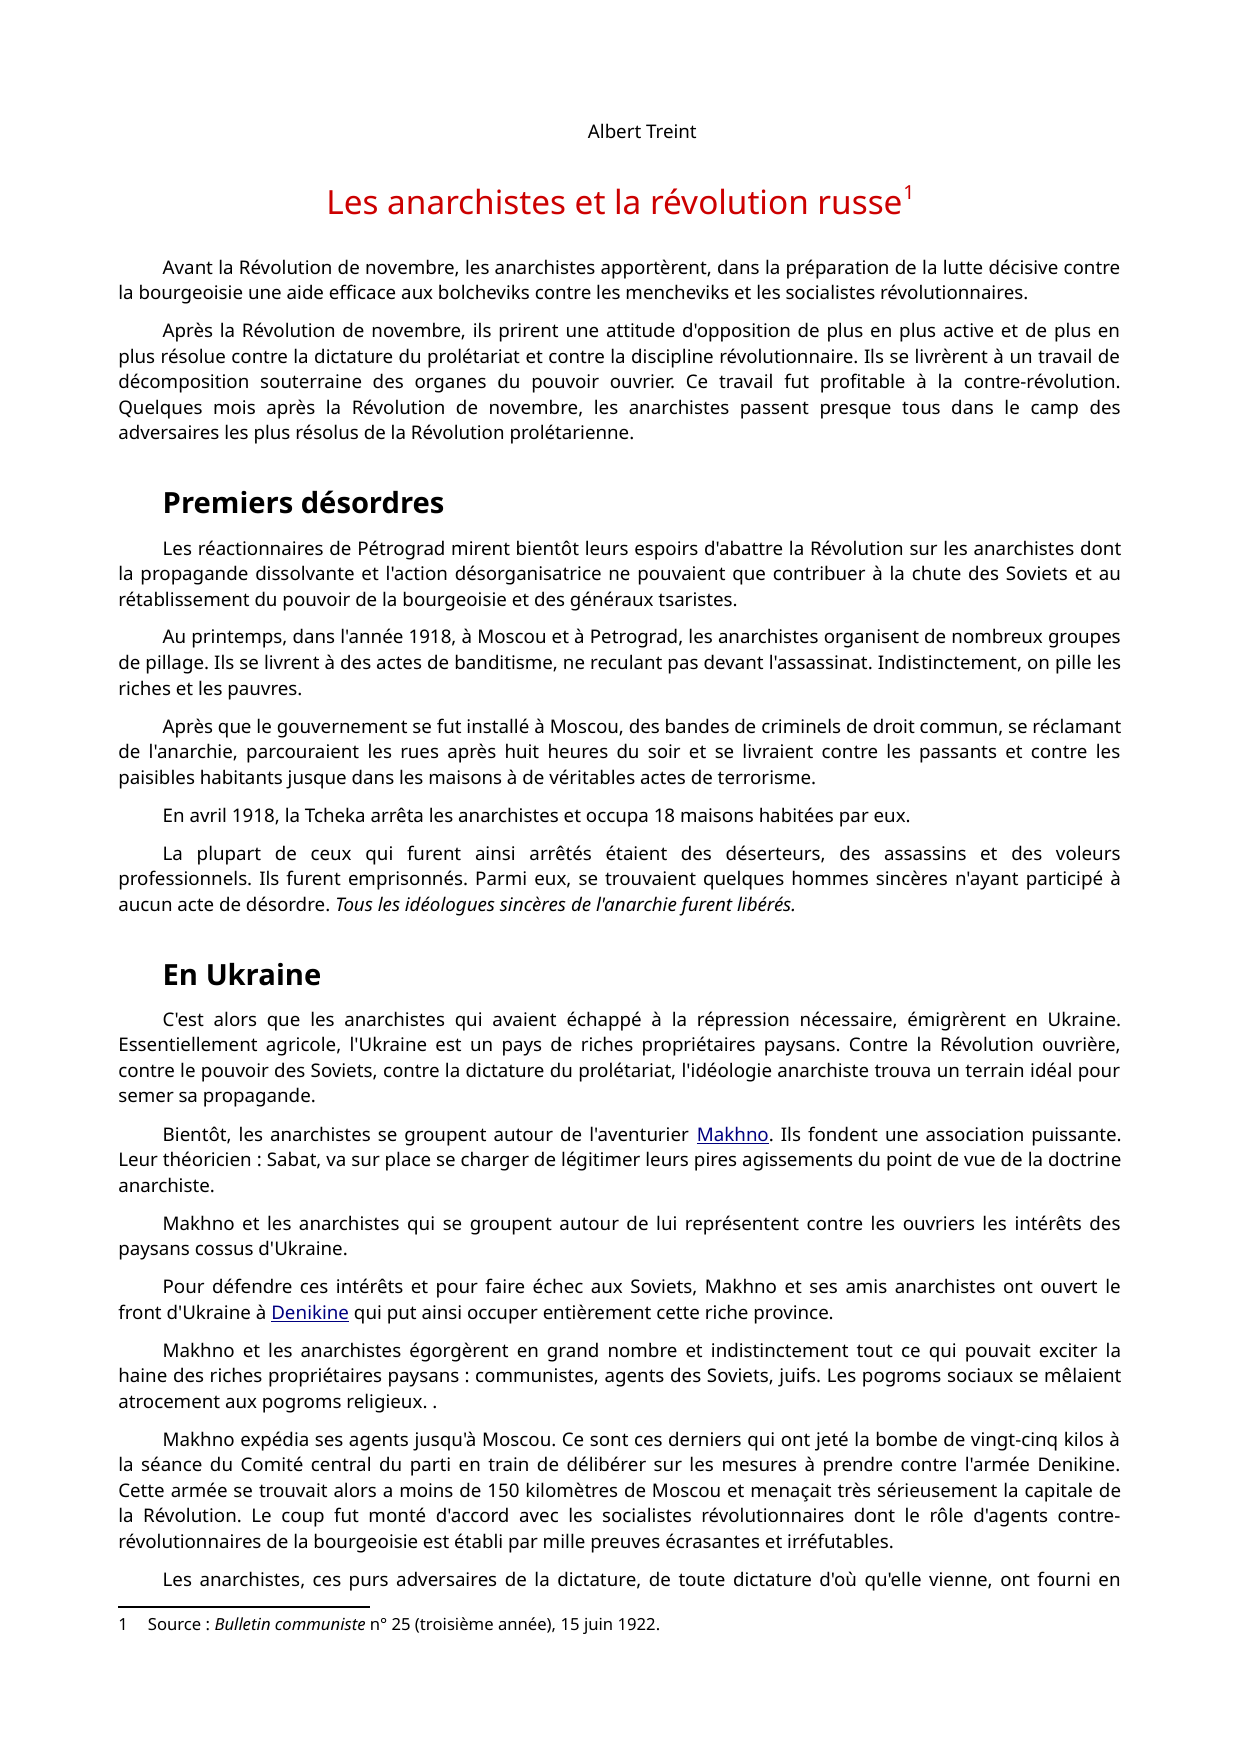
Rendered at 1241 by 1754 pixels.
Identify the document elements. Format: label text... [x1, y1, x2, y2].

text Source : Bulletin communiste n° 25 (troisième année), 15 juin 1922. [118, 1613, 1122, 1636]
text Après la Révolution de novembre, ils prirent une attitude d'opposition de plus en plus active et de plus en plus résolue contre la dictature du prolétariat et contre la discipline révolutionnaire. Ils se livrèrent à un travail de décomposition souterraine des organes du pouvoir ouvrier. Ce travail fut profitable à la contre-révolution. Quelques mois après la Révolution de novembre, les anarchistes passent presque tous dans le camp des adversaires les plus résolus de la Révolution prolétarienne. [118, 317, 1122, 445]
text Makhno et les anarchistes qui se groupent autour de lui représentent contre les ouvriers les intérêts des paysans cossus d'Ukraine. [118, 1210, 1122, 1261]
subtitle Les anarchistes et la révolution russe [118, 179, 1122, 224]
text Avant la Révolution de novembre, les anarchistes apportèrent, dans la préparation de la lutte décisive contre la bourgeoisie une aide efficace aux bolcheviks contre les mencheviks et les socialistes révolutionnaires. [118, 254, 1122, 305]
text Les anarchistes, ces purs adversaires de la dictature, de toute dictature d'où qu'elle vienne, ont fourni en [118, 1566, 1122, 1592]
text Makhno et les anarchistes égorgèrent en grand nombre et indistinctement tout ce qui pouvait exciter la haine des riches propriétaires paysans : communistes, agents des Soviets, juifs. Les pogroms sociaux se mêlaient atrocement aux pogroms religieux. . [118, 1337, 1122, 1413]
text Après que le gouvernement se fut installé à Moscou, des bandes de criminels de droit commun, se réclamant de l'anarchie, parcouraient les rues après huit heures du soir et se livraient contre les passants et contre les paisibles habitants jusque dans les maisons à de véritables actes de terrorisme. [118, 713, 1122, 789]
text En avril 1918, la Tcheka arrêta les anarchistes et occupa 18 maisons habitées par eux. [118, 802, 1122, 827]
text Les réactionnaires de Pétrograd mirent bientôt leurs espoirs d'abattre la Révolution sur les anarchistes dont la propagande dissolvante et l'action désorganisatrice ne pouvaient que contribuer à la chute des Soviets et au rétablissement du pouvoir de la bourgeoisie et des généraux tsaristes. [118, 535, 1122, 611]
text Makhno expédia ses agents jusqu'à Moscou. Ce sont ces derniers qui ont jeté la bombe de vingt-cinq kilos à la séance du Comité central du parti en train de délibérer sur les mesures à prendre contre l'armée Denikine. Cette armée se trouvait alors a moins de 150 kilomètres de Moscou et menaçait très sérieusement la capitale de la Révolution. Le coup fut monté d'accord avec les socialistes révolutionnaires dont le rôle d'agents contre-révolutionnaires de la bourgeoisie est établi par mille preuves écrasantes et irréfutables. [118, 1426, 1122, 1554]
text La plupart de ceux qui furent ainsi arrêtés étaient des déserteurs, des assassins et des voleurs professionnels. Ils furent emprisonnés. Parmi eux, se trouvaient quelques hommes sincères n'ayant participé à aucun acte de désordre. Tous les idéologues sincères de l'anarchie furent libérés. [118, 840, 1122, 917]
text C'est alors que les anarchistes qui avaient échappé à la répression nécessaire, émigrèrent en Ukraine. Essentiellement agricole, l'Ukraine est un pays de riches propriétaires paysans. Contre la Révolution ouvrière, contre le pouvoir des Soviets, contre la dictature du prolétariat, l'idéologie anarchiste trouva un terrain idéal pour semer sa propagande. [118, 1006, 1122, 1108]
text Albert Treint [118, 118, 1122, 144]
text Au printemps, dans l'année 1918, à Moscou et à Petrograd, les anarchistes organisent de nombreux groupes de pillage. Ils se livrent à des actes de banditisme, ne reculant pas devant l'assassinat. Indistinctement, on pille les riches et les pauvres. [118, 624, 1122, 700]
text Bientôt, les anarchistes se groupent autour de l'aventurier Makhno. Ils fondent une association puissante. Leur théoricien : Sabat, va sur place se charger de légitimer leurs pires agissements du point de vue de la doctrine anarchiste. [118, 1121, 1122, 1197]
subtitle Premiers désordres [118, 483, 1122, 522]
text Pour défendre ces intérêts et pour faire échec aux Soviets, Makhno et ses amis anarchistes ont ouvert le front d'Ukraine à Denikine qui put ainsi occuper entièrement cette riche province. [118, 1273, 1122, 1324]
subtitle En Ukraine [118, 954, 1122, 994]
